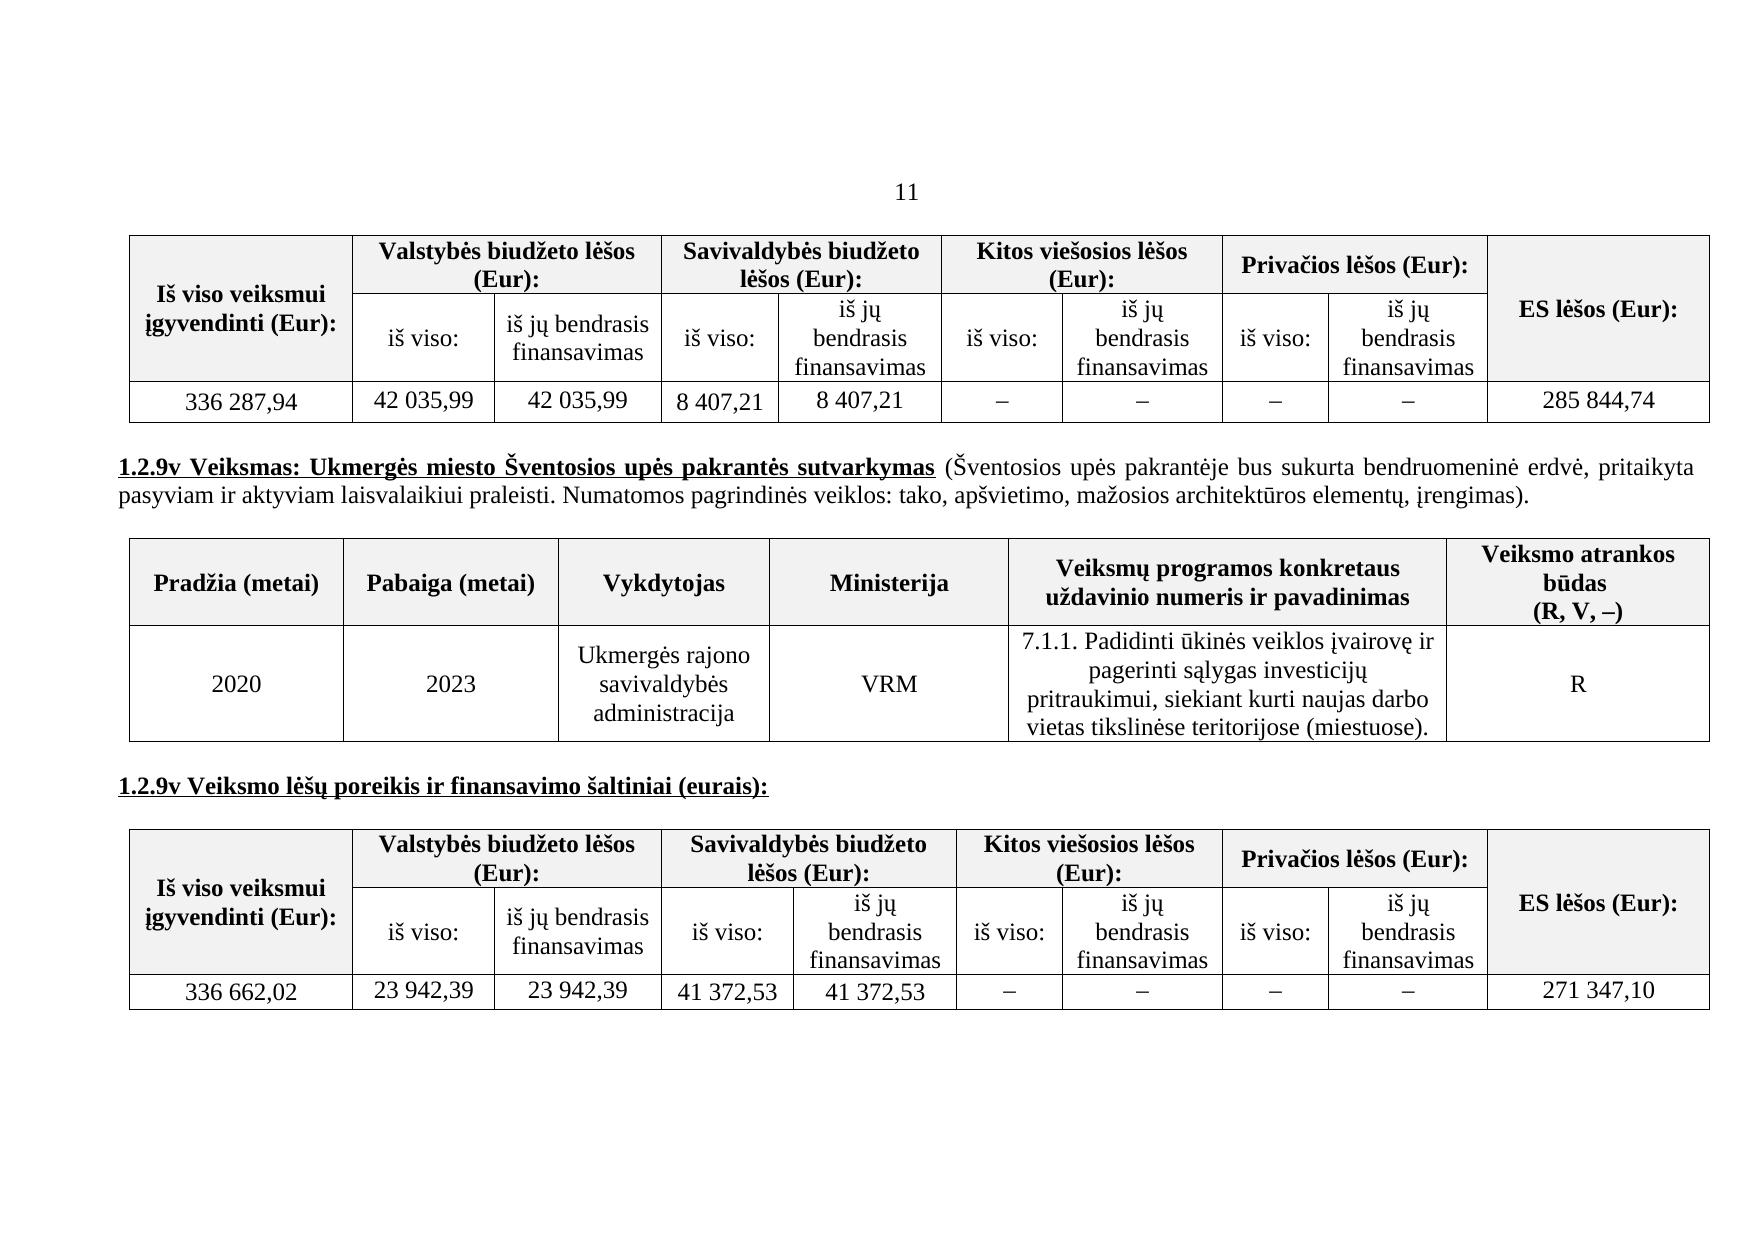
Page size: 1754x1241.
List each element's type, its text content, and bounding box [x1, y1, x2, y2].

table_header Valstybės biudžeto lėšos (Eur): [353, 830, 661, 887]
table_cell 8 407,21 [662, 382, 778, 422]
table_header Vykdytojas [559, 539, 769, 625]
table_header Veiksmo atrankos būdas (R, V, –) [1447, 539, 1709, 625]
table_cell 336 662,02 [130, 975, 352, 1008]
table_cell iš viso: [353, 294, 494, 381]
table_cell 41 372,53 [794, 975, 956, 1008]
table_cell iš viso: [942, 294, 1062, 381]
table_cell – [1063, 382, 1222, 422]
table_header Veiksmų programos konkretaus uždavinio numeris ir pavadinimas [1009, 539, 1446, 625]
table_cell iš jų bendrasis finansavimas [779, 294, 941, 381]
table_cell iš jų bendrasis finansavimas [1063, 888, 1222, 974]
table_header Pabaiga (metai) [344, 539, 558, 625]
table_header Iš viso veiksmui įgyvendinti (Eur): [130, 830, 352, 974]
text 1.2.9v Veiksmas: Ukmergės miesto Šventosios upės pakrantės sutvarkymas (Šventosios upės pakrantėje bus sukurta bendruomeninė erdvė, pritaikyta pasyviam ir aktyviam laisvalaikiui praleisti. Numatomos pagrindinės veiklos: tako, apšvietimo, mažosios architektūros elementų, įrengimas). [118, 452, 1695, 509]
table_cell iš jų bendrasis finansavimas [495, 294, 661, 381]
table_header Pradžia (metai) [130, 539, 343, 625]
table_cell 271 347,10 [1488, 975, 1709, 1008]
table_header Valstybės biudžeto lėšos (Eur): [353, 236, 661, 293]
table_cell 8 407,21 [779, 382, 941, 422]
table_cell iš viso: [957, 888, 1062, 974]
table_cell VRM [770, 626, 1008, 741]
table_cell iš jų bendrasis finansavimas [1329, 294, 1487, 381]
table_header Savivaldybės biudžeto lėšos (Eur): [662, 236, 941, 293]
table_header Privačios lėšos (Eur): [1223, 236, 1487, 293]
text 1.2.9v Veiksmo lėšų poreikis ir finansavimo šaltiniai (eurais): [118, 771, 1695, 800]
table_cell Ukmergės rajono savivaldybės administracija [559, 626, 769, 741]
table_cell 41 372,53 [662, 975, 793, 1008]
table_cell iš viso: [662, 888, 793, 974]
table_cell 23 942,39 [353, 975, 494, 1008]
table_cell iš viso: [1223, 888, 1328, 974]
table_cell 336 287,94 [130, 382, 352, 422]
table_header Savivaldybės biudžeto lėšos (Eur): [662, 830, 956, 887]
table_header ES lėšos (Eur): [1488, 830, 1709, 974]
table_header Kitos viešosios lėšos (Eur): [942, 236, 1222, 293]
table_cell R [1447, 626, 1709, 741]
table_header Kitos viešosios lėšos (Eur): [957, 830, 1222, 887]
table_cell iš viso: [1223, 294, 1328, 381]
table_cell 2020 [130, 626, 343, 741]
table_cell – [1329, 975, 1487, 1008]
table_cell – [942, 382, 1062, 422]
table_cell iš jų bendrasis finansavimas [794, 888, 956, 974]
table_cell 42 035,99 [495, 382, 661, 422]
table_cell – [1329, 382, 1487, 422]
table_cell – [1223, 975, 1328, 1008]
table_header Ministerija [770, 539, 1008, 625]
table_cell iš jų bendrasis finansavimas [1063, 294, 1222, 381]
table_cell iš jų bendrasis finansavimas [1329, 888, 1487, 974]
table_cell – [1063, 975, 1222, 1008]
table_cell 7.1.1. Padidinti ūkinės veiklos įvairovę ir pagerinti sąlygas investicijų pritraukimui, siekiant kurti naujas darbo vietas tikslinėse teritorijose (miestuose). [1009, 626, 1446, 741]
table_header Iš viso veiksmui įgyvendinti (Eur): [130, 236, 352, 381]
table_cell 2023 [344, 626, 558, 741]
table_cell 42 035,99 [353, 382, 494, 422]
table_header Privačios lėšos (Eur): [1223, 830, 1487, 887]
table_cell – [1223, 382, 1328, 422]
table_cell 23 942,39 [495, 975, 661, 1008]
table_cell – [957, 975, 1062, 1008]
table_cell iš jų bendrasis finansavimas [495, 888, 661, 974]
table_cell 285 844,74 [1488, 382, 1709, 422]
table_cell iš viso: [662, 294, 778, 381]
table_cell iš viso: [353, 888, 494, 974]
table_header ES lėšos (Eur): [1488, 236, 1709, 381]
